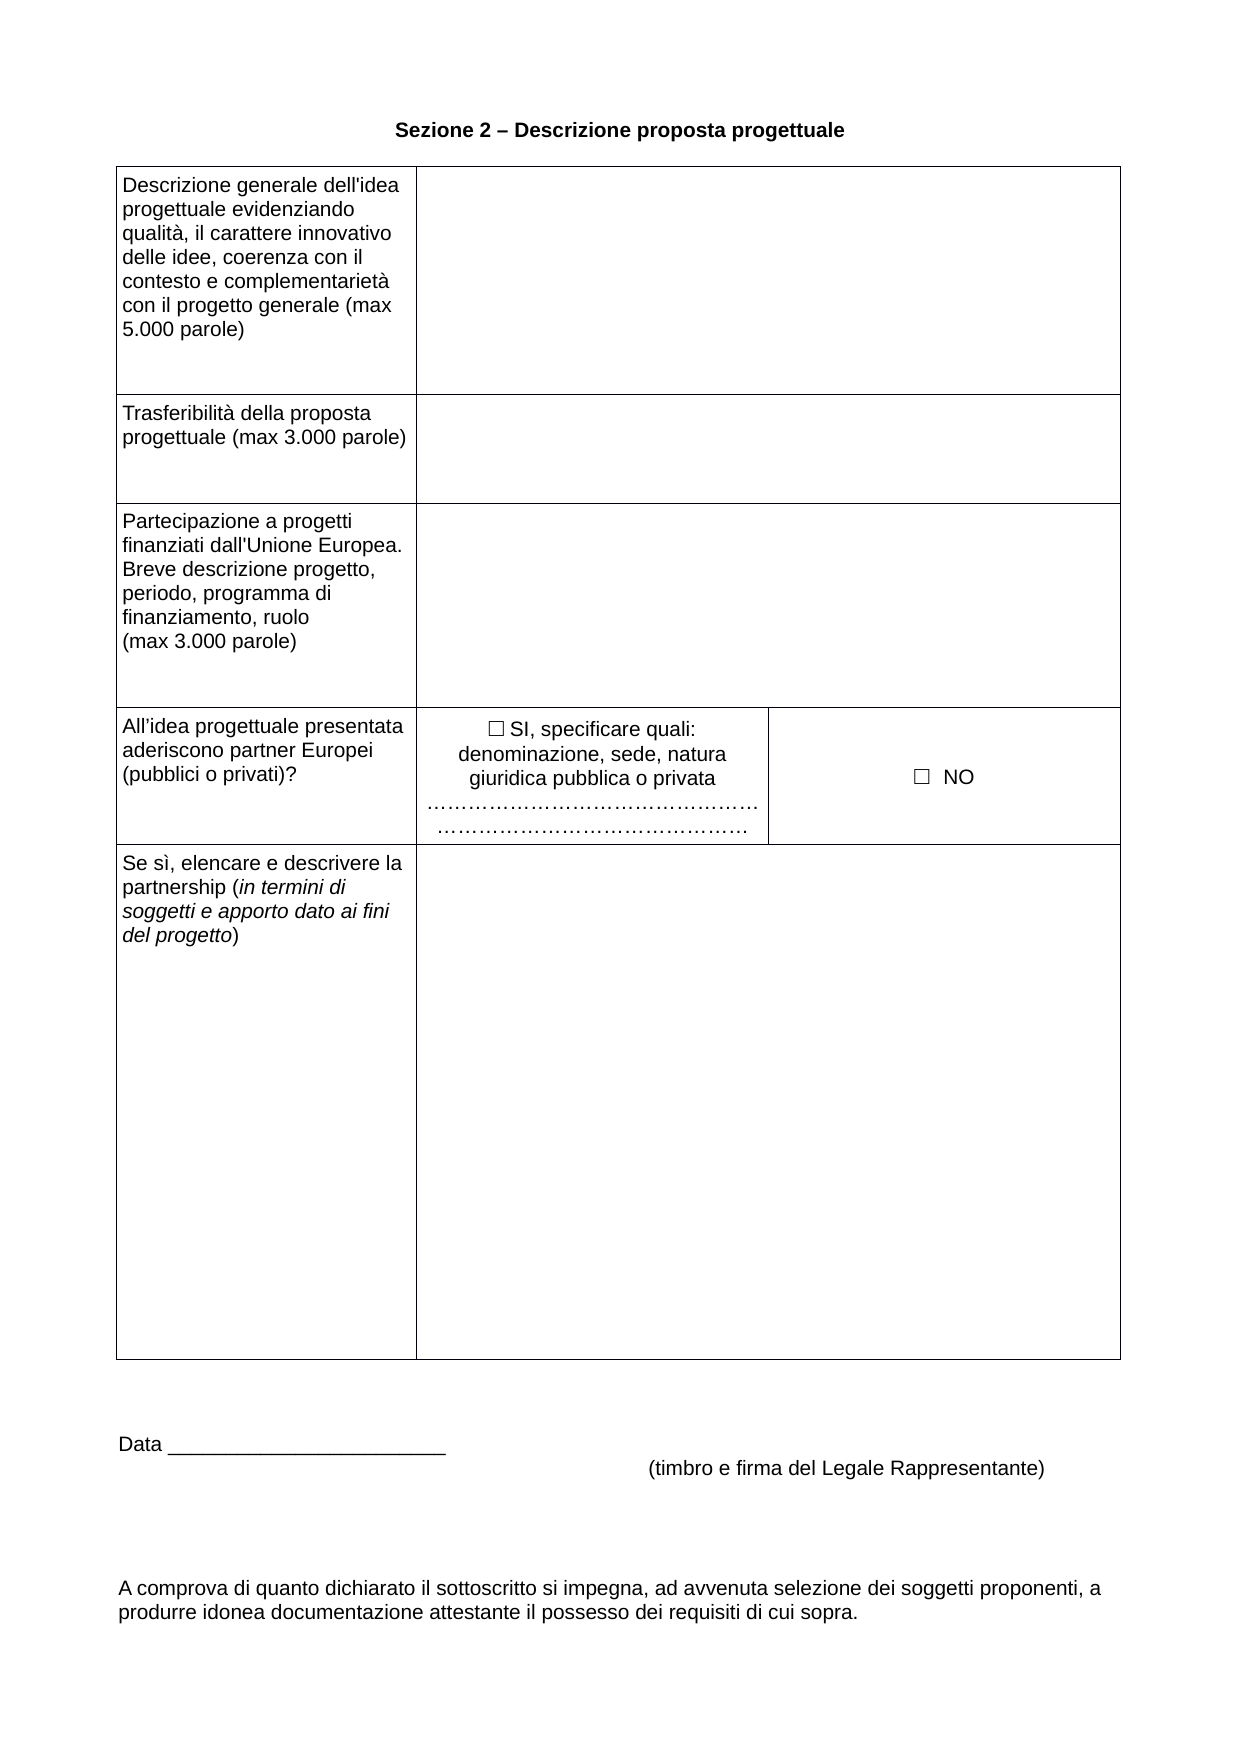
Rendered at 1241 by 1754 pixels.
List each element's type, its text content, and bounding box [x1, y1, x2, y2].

table_cell □ SI, specificare quali: denominazione, sede, natura giuridica pubblica o privata ………………………………………………………………………………… [417, 708, 768, 844]
table_cell □ NO [769, 708, 1120, 844]
table_cell Trasferibilità della proposta progettuale (max 3.000 parole) [117, 395, 416, 502]
table_cell [417, 504, 1120, 707]
table_cell Partecipazione a progetti finanziati dall'Unione Europea. Breve descrizione progetto, periodo, programma di finanziamento, ruolo (max 3.000 parole) [117, 504, 416, 707]
text Sezione 2 – Descrizione proposta progettuale [118, 118, 1122, 142]
text A comprova di quanto dichiarato il sottoscritto si impegna, ad avvenuta selezione dei soggetti proponenti, a [118, 1576, 1122, 1600]
table_cell Se sì, elencare e descrivere la partnership (in termini di soggetti e apporto dato ai fini del progetto) [117, 845, 416, 1359]
text (timbro e firma del Legale Rappresentante) [619, 1456, 1122, 1480]
table_header Descrizione generale dell'idea progettuale evidenziando qualità, il carattere innovativo delle idee, coerenza con il contesto e complementarietà con il progetto generale (max 5.000 parole) [117, 167, 416, 394]
text produrre idonea documentazione attestante il possesso dei requisiti di cui sopra. [118, 1600, 1122, 1624]
table_header [417, 167, 1120, 394]
table_cell All’idea progettuale presentata aderiscono partner Europei (pubblici o privati)? [117, 708, 416, 844]
table_cell [417, 845, 1120, 1359]
text Data ________________________ [118, 1432, 1122, 1456]
table_cell [417, 395, 1120, 502]
